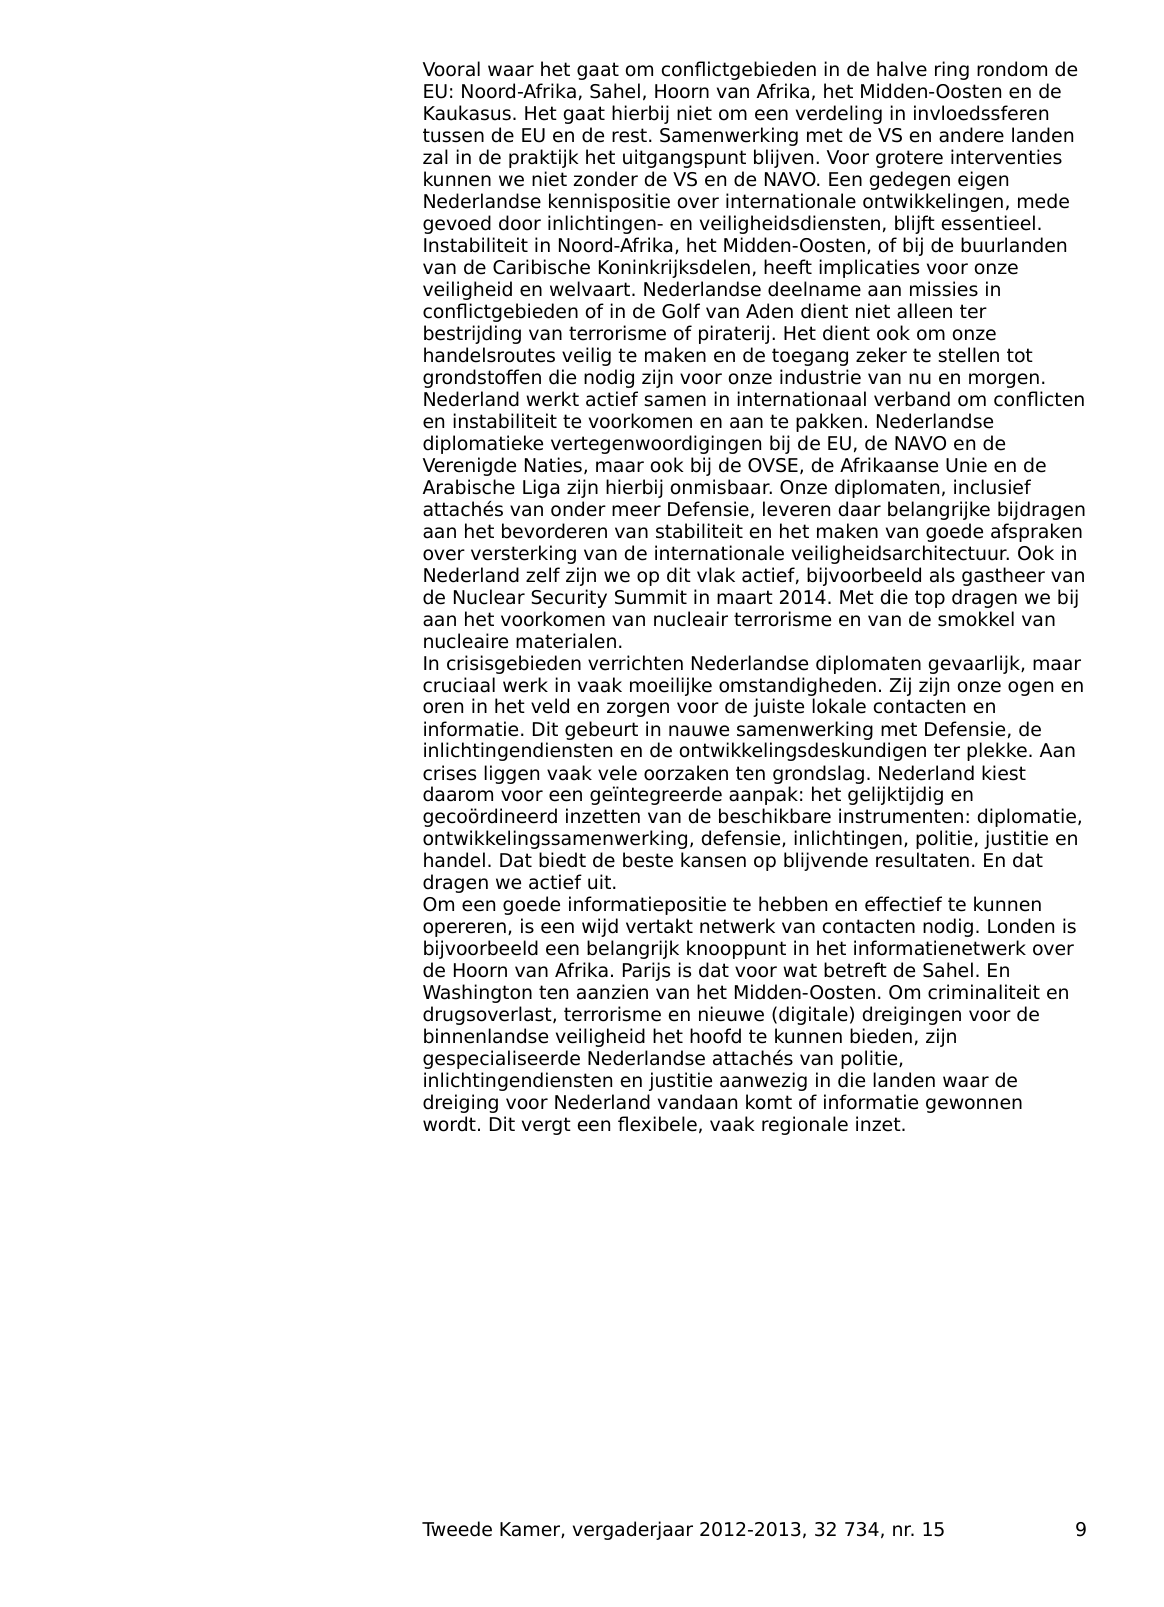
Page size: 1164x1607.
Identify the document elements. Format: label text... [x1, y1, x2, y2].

text Om een goede informatiepositie te hebben en effectief te kunnen opereren, is een wijd vertakt netwerk van contacten nodig. Londen is bijvoorbeeld een belangrijk knooppunt in het informatienetwerk over de Hoorn van Afrika. Parijs is dat voor wat betreft de Sahel. En Washington ten aanzien van het Midden-Oosten. Om criminaliteit en drugsoverlast, terrorisme en nieuwe (digitale) dreigingen voor de binnenlandse veiligheid het hoofd te kunnen bieden, zijn gespecialiseerde Nederlandse attachés van politie, inlichtingendiensten en justitie aanwezig in die landen waar de dreiging voor Nederland vandaan komt of informatie gewonnen wordt. Dit vergt een flexibele, vaak regionale inzet. [422, 894, 1087, 1136]
text In crisisgebieden verrichten Nederlandse diplomaten gevaarlijk, maar cruciaal werk in vaak moeilijke omstandigheden. Zij zijn onze ogen en oren in het veld en zorgen voor de juiste lokale contacten en informatie. Dit gebeurt in nauwe samenwerking met Defensie, de inlichtingendiensten en de ontwikkelingsdeskundigen ter plekke. Aan crises liggen vaak vele oorzaken ten grondslag. Nederland kiest daarom voor een geïntegreerde aanpak: het gelijktijdig en gecoördineerd inzetten van de beschikbare instrumenten: diplomatie, ontwikkelingssamenwerking, defensie, inlichtingen, politie, justitie en handel. Dat biedt de beste kansen op blijvende resultaten. En dat dragen we actief uit. [422, 652, 1087, 894]
text Nederland werkt actief samen in internationaal verband om conflicten en instabiliteit te voorkomen en aan te pakken. Nederlandse diplomatieke vertegenwoordigingen bij de EU, de NAVO en de Verenigde Naties, maar ook bij de OVSE, de Afrikaanse Unie en de Arabische Liga zijn hierbij onmisbaar. Onze diplomaten, inclusief attachés van onder meer Defensie, leveren daar belangrijke bijdragen aan het bevorderen van stabiliteit en het maken van goede afspraken over versterking van de internationale veiligheidsarchitectuur. Ook in Nederland zelf zijn we op dit vlak actief, bijvoorbeeld als gastheer van de Nuclear Security Summit in maart 2014. Met die top dragen we bij aan het voorkomen van nucleair terrorisme en van de smokkel van nucleaire materialen. [422, 389, 1087, 652]
text Vooral waar het gaat om conflictgebieden in de halve ring rondom de EU: Noord-Afrika, Sahel, Hoorn van Afrika, het Midden-Oosten en de Kaukasus. Het gaat hierbij niet om een verdeling in invloedssferen tussen de EU en de rest. Samenwerking met de VS en andere landen zal in de praktijk het uitgangspunt blijven. Voor grotere interventies kunnen we niet zonder de VS en de NAVO. Een gedegen eigen Nederlandse kennispositie over internationale ontwikkelingen, mede gevoed door inlichtingen- en veiligheidsdiensten, blijft essentieel. Instabiliteit in Noord-Afrika, het Midden-Oosten, of bij de buurlanden van de Caribische Koninkrijksdelen, heeft implicaties voor onze veiligheid en welvaart. Nederlandse deelname aan missies in conflictgebieden of in de Golf van Aden dient niet alleen ter bestrijding van terrorisme of piraterij. Het dient ook om onze handelsroutes veilig te maken en de toegang zeker te stellen tot grondstoffen die nodig zijn voor onze industrie van nu en morgen. [422, 59, 1087, 389]
